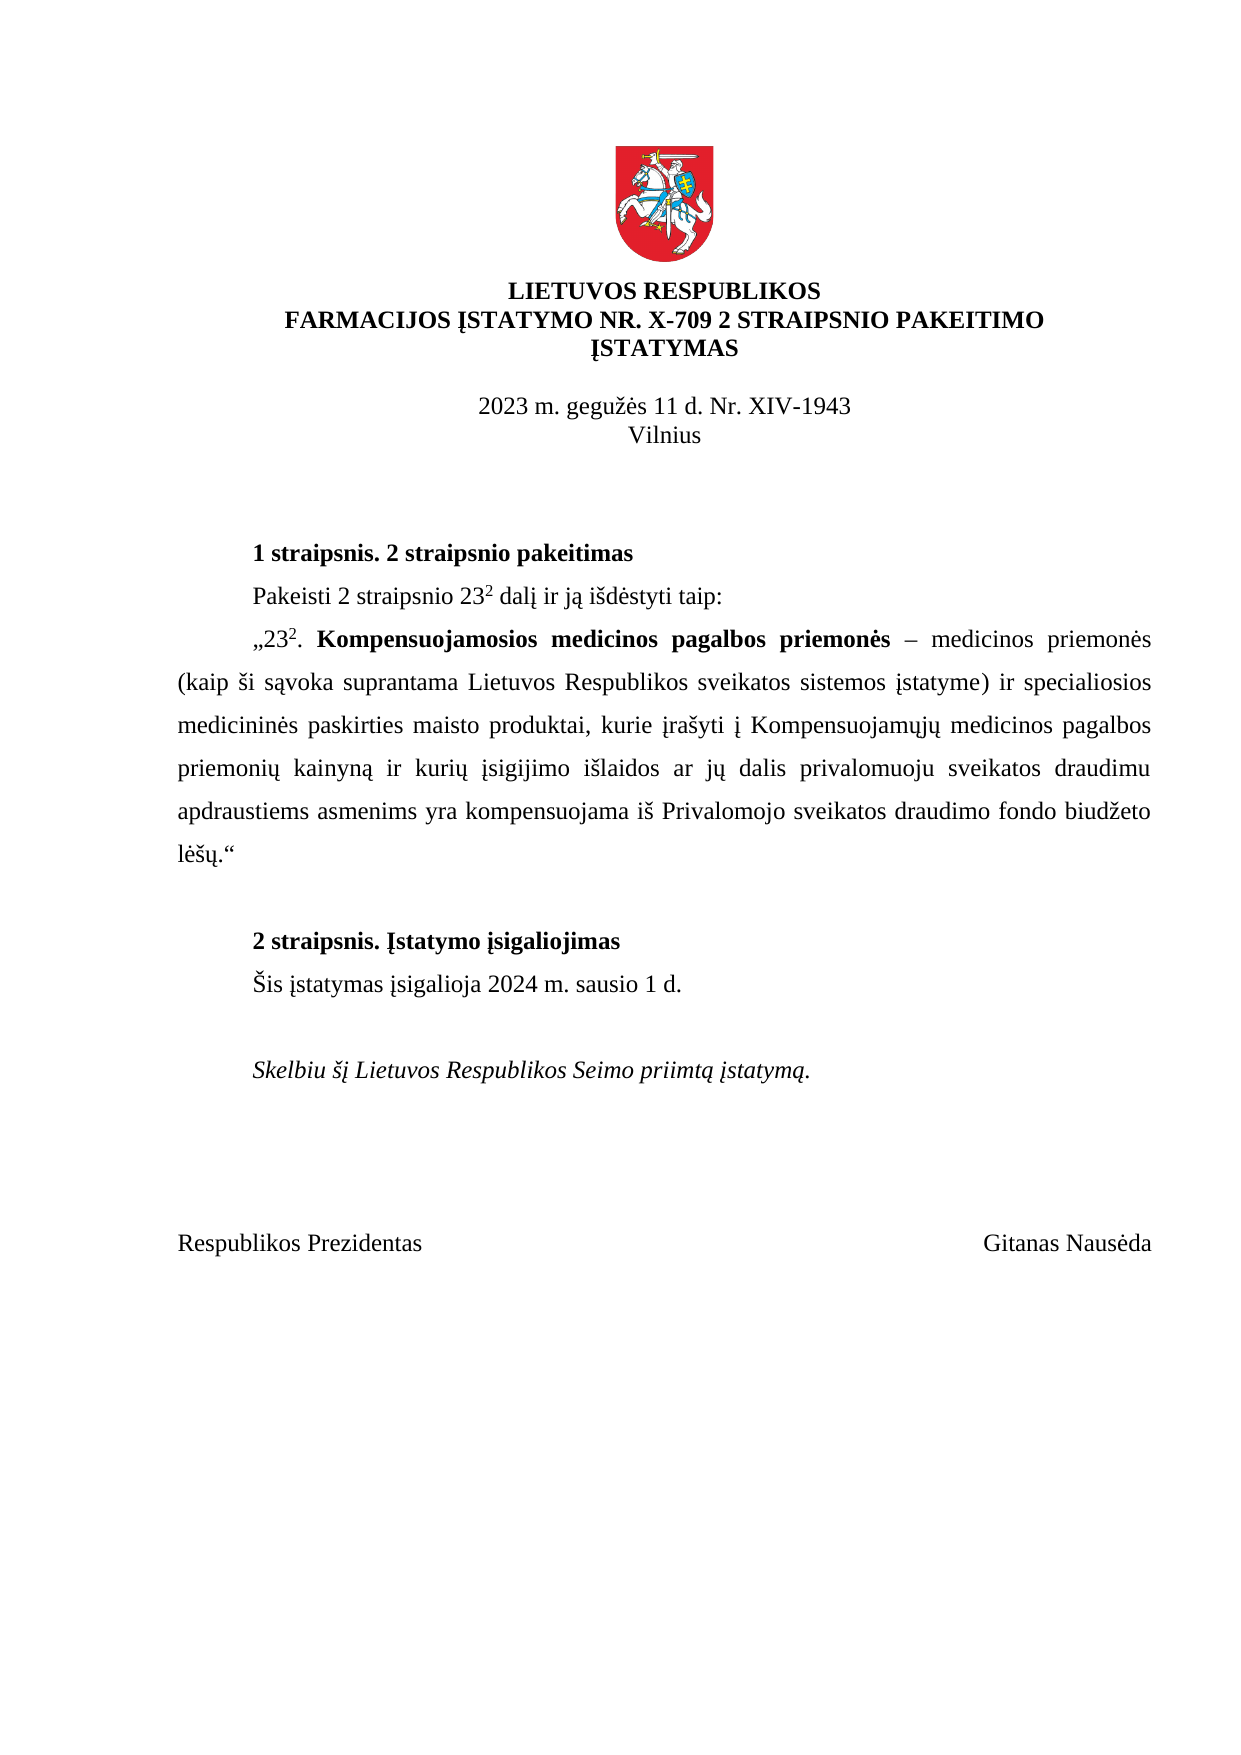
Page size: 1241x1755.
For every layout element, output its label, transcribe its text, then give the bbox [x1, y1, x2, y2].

text LIETUVOS RESPUBLIKOS [177, 276, 1152, 305]
text „232. Kompensuojamosios medicinos pagalbos priemonės – medicinos priemonės (kaip ši sąvoka suprantama Lietuvos Respublikos sveikatos sistemos įstatyme) ir specialiosios medicininės paskirties maisto produktai, kurie įrašyti į Kompensuojamųjų medicinos pagalbos priemonių kainyną ir kurių įsigijimo išlaidos ar jų dalis privalomuoju sveikatos draudimu apdraustiems asmenims yra kompensuojama iš Privalomojo sveikatos draudimo fondo biudžeto lėšų.“ [177, 624, 1152, 868]
text Vilnius [177, 420, 1152, 448]
text 2023 m. gegužės 11 d. Nr. XIV-1943 [177, 391, 1152, 420]
text 1 straipsnis. 2 straipsnio pakeitimas [177, 538, 1152, 566]
text ĮSTATYMAS [177, 333, 1152, 362]
text FARMACIJOS ĮSTATYMO NR. X-709 2 STRAIPSNIO PAKEITIMO [177, 305, 1152, 333]
text Skelbiu šį Lietuvos Respublikos Seimo priimtą įstatymą. [177, 1055, 1152, 1084]
text Pakeisti 2 straipsnio 232 dalį ir ją išdėstyti taip: [177, 581, 1152, 609]
text Respublikos Prezidentas Gitanas Nausėda [177, 1228, 1152, 1256]
text Šis įstatymas įsigalioja 2024 m. sausio 1 d. [177, 969, 1152, 998]
text 2 straipsnis. Įstatymo įsigaliojimas [177, 926, 1152, 954]
